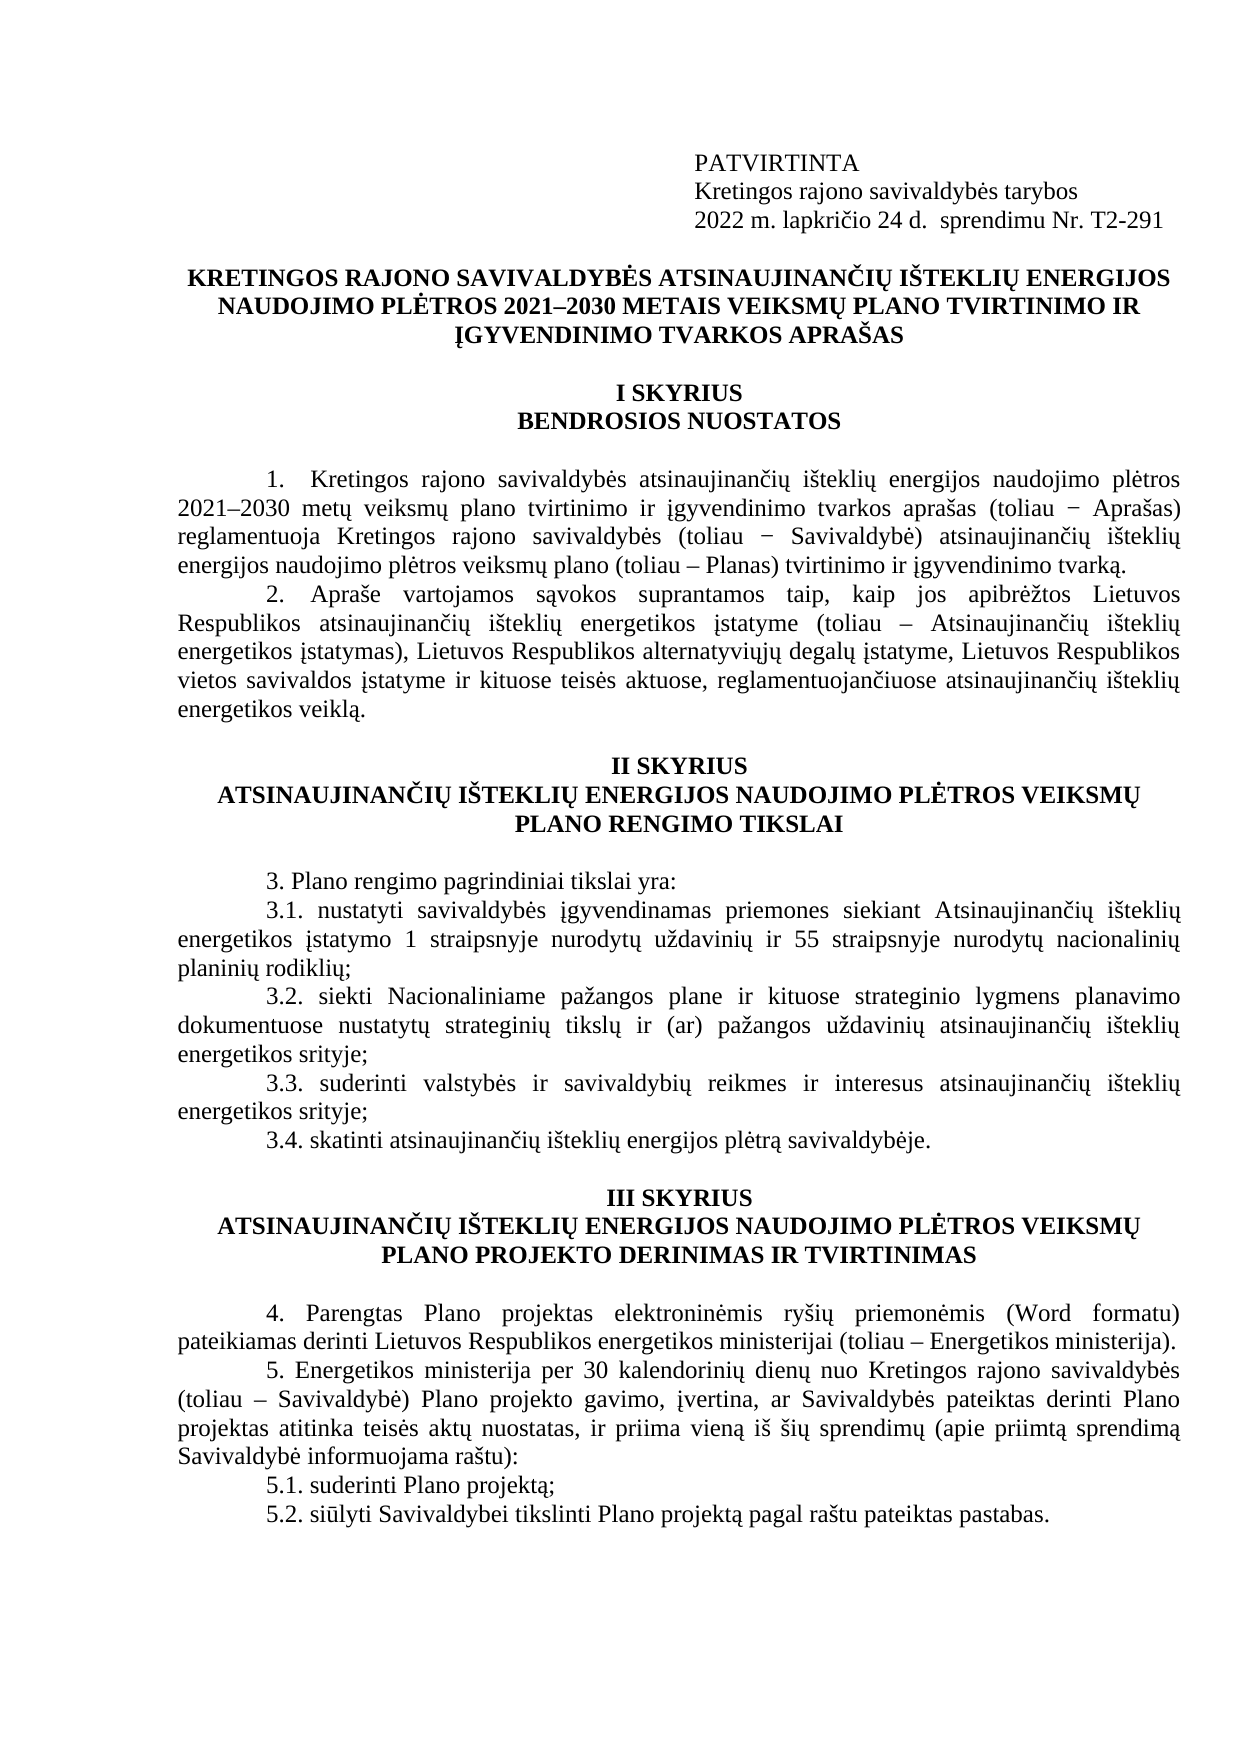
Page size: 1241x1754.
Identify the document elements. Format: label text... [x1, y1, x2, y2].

text ATSINAUJINANČIŲ IŠTEKLIŲ ENERGIJOS NAUDOJIMO PLĖTROS VEIKSMŲ PLANO PROJEKTO DERINIMAS IR TVIRTINIMAS [177, 1211, 1181, 1269]
text 3.3. suderinti valstybės ir savivaldybių reikmes ir interesus atsinaujinančių išteklių energetikos srityje; [177, 1068, 1181, 1125]
text 1. Kretingos rajono savivaldybės atsinaujinančių išteklių energijos naudojimo plėtros 2021–2030 metų veiksmų plano tvirtinimo ir įgyvendinimo tvarkos aprašas (toliau − Aprašas) reglamentuoja Kretingos rajono savivaldybės (toliau − Savivaldybė) atsinaujinančių išteklių energijos naudojimo plėtros veiksmų plano (toliau – Planas) tvirtinimo ir įgyvendinimo tvarką. [177, 464, 1181, 579]
subtitle I SKYRIUS [177, 378, 1181, 406]
text 3.1. nustatyti savivaldybės įgyvendinamas priemones siekiant Atsinaujinančių išteklių energetikos įstatymo 1 straipsnyje nurodytų uždavinių ir 55 straipsnyje nurodytų nacionalinių planinių rodiklių; [177, 895, 1181, 981]
text 3.2. siekti Nacionaliniame pažangos plane ir kituose strateginio lygmens planavimo dokumentuose nustatytų strateginių tikslų ir (ar) pažangos uždavinių atsinaujinančių išteklių energetikos srityje; [177, 981, 1181, 1068]
text ATSINAUJINANČIŲ IŠTEKLIŲ ENERGIJOS NAUDOJIMO PLĖTROS VEIKSMŲ PLANO RENGIMO TIKSLAI [177, 780, 1181, 838]
text PATVIRTINTA [532, 148, 1131, 176]
text 2022 m. lapkričio 24 d. sprendimu Nr. T2-291 [177, 205, 1181, 234]
text 5. Energetikos ministerija per 30 kalendorinių dienų nuo Kretingos rajono savivaldybės (toliau – Savivaldybė) Plano projekto gavimo, įvertina, ar Savivaldybės pateiktas derinti Plano projektas atitinka teisės aktų nuostatas, ir priima vieną iš šių sprendimų (apie priimtą sprendimą Savivaldybė informuojama raštu): [177, 1355, 1181, 1470]
text 5.1. suderinti Plano projektą; [177, 1470, 1181, 1499]
text 3.4. skatinti atsinaujinančių išteklių energijos plėtrą savivaldybėje. [177, 1125, 1181, 1154]
text BENDROSIOS NUOSTATOS [177, 406, 1181, 435]
text KRETINGOS RAJONO SAVIVALDYBĖS ATSINAUJINANČIŲ IŠTEKLIŲ ENERGIJOS NAUDOJIMO PLĖTROS 2021–2030 METAIS VEIKSMŲ PLANO TVIRTINIMO IR ĮGYVENDINIMO TVARKOS APRAŠAS [177, 263, 1181, 349]
text 5.2. siūlyti Savivaldybei tikslinti Plano projektą pagal raštu pateiktas pastabas. [177, 1499, 1181, 1528]
text 3. Plano rengimo pagrindiniai tikslai yra: [177, 866, 1181, 895]
text 4. Parengtas Plano projektas elektroninėmis ryšių priemonėmis (Word formatu) pateikiamas derinti Lietuvos Respublikos energetikos ministerijai (toliau – Energetikos ministerija). [177, 1298, 1181, 1355]
text II SKYRIUS [177, 751, 1181, 780]
text Kretingos rajono savivaldybės tarybos [177, 176, 1131, 205]
text III SKYRIUS [177, 1183, 1181, 1211]
text 2. Apraše vartojamos sąvokos suprantamos taip, kaip jos apibrėžtos Lietuvos Respublikos atsinaujinančių išteklių energetikos įstatyme (toliau – Atsinaujinančių išteklių energetikos įstatymas), Lietuvos Respublikos alternatyviųjų degalų įstatyme, Lietuvos Respublikos vietos savivaldos įstatyme ir kituose teisės aktuose, reglamentuojančiuose atsinaujinančių išteklių energetikos veiklą. [177, 579, 1181, 723]
